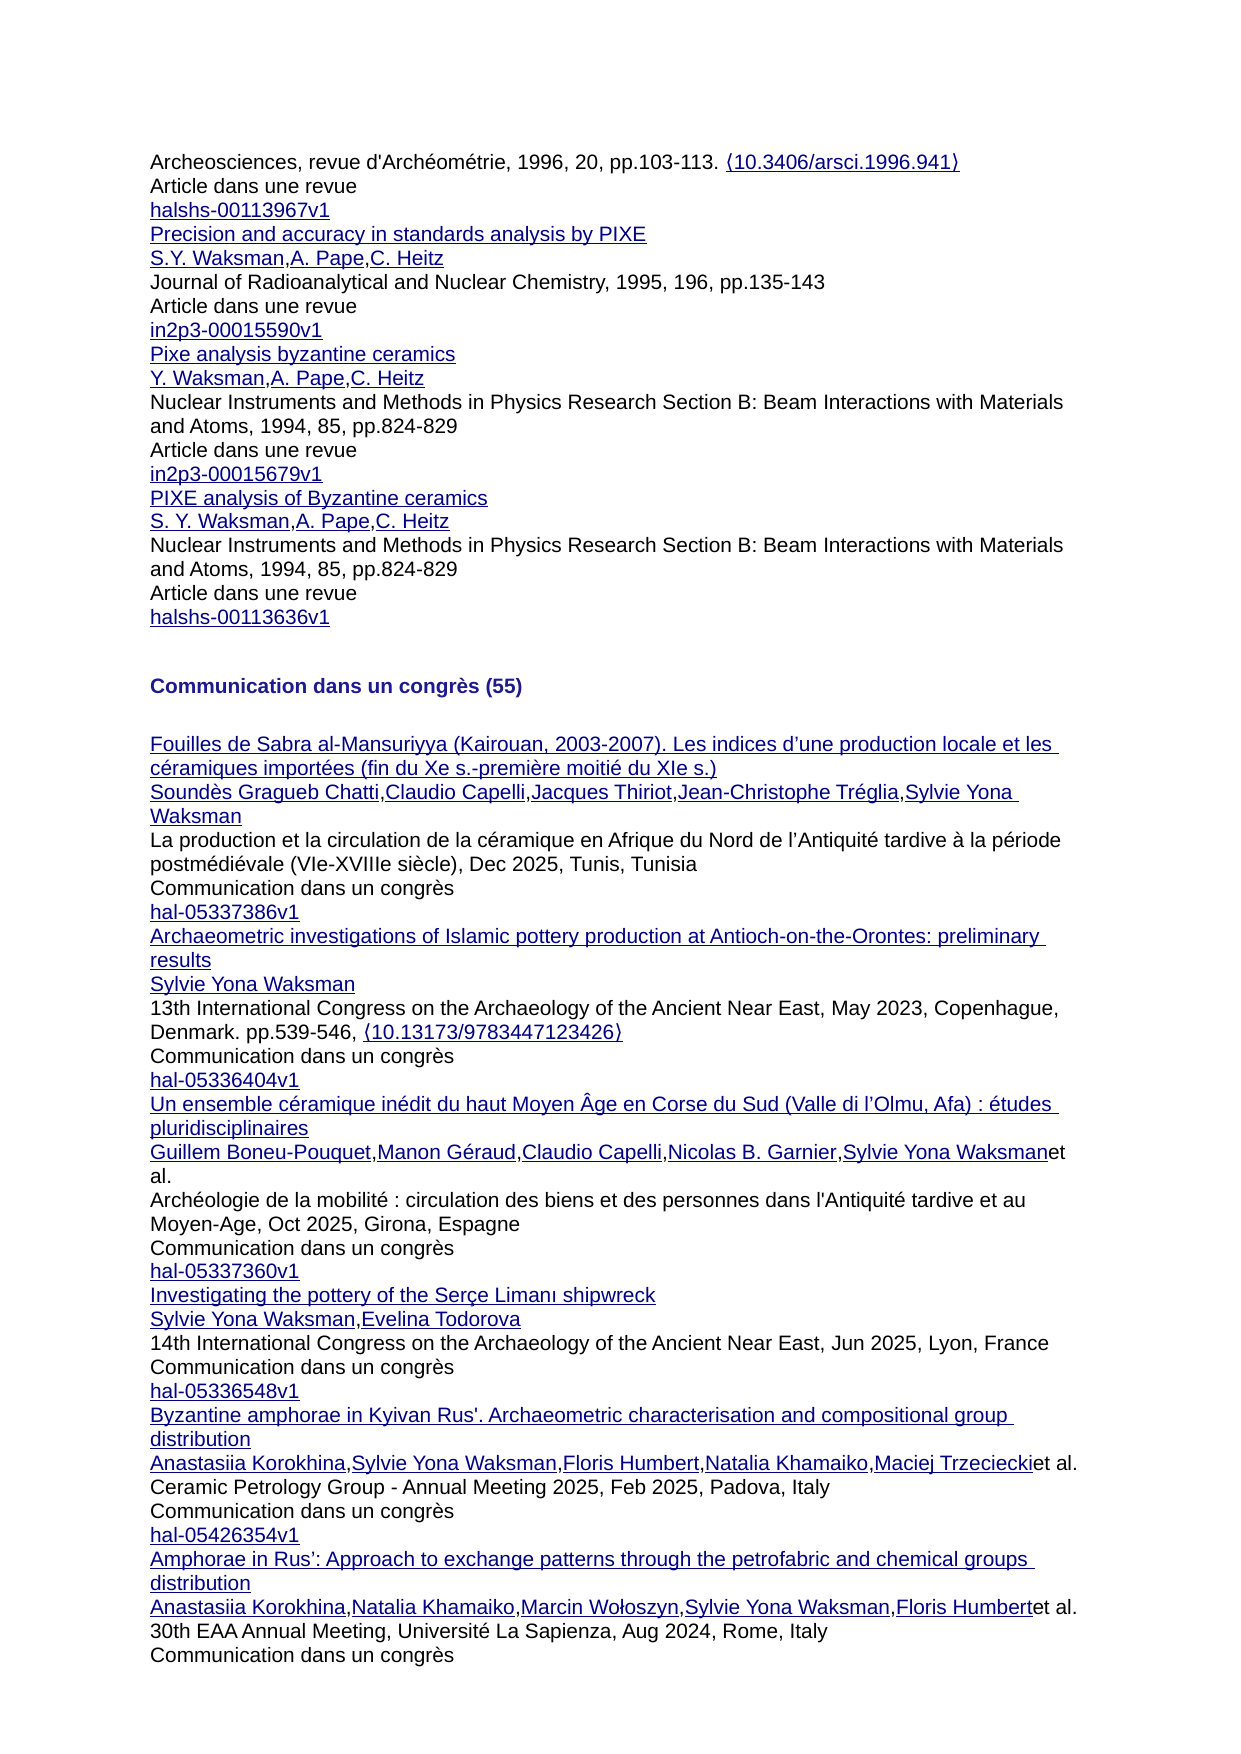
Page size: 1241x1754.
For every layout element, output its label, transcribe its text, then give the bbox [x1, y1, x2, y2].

table_cell Archeosciences, revue d'Archéométrie, 1996, 20, pp.103-113. ⟨10.3406/arsci.1996.941⟩ Article dans une revue halshs-00113967v1 [150, 150, 1090, 222]
table_header Fouilles de Sabra al-Mansuriyya (Kairouan, 2003-2007). Les indices d’une production locale et les céramiques importées (fin du Xe s.-première moitié du XIe s.) Soundès Gragueb Chatti,Claudio Capelli,Jacques Thiriot,Jean-Christophe Tréglia,Sylvie Yona Waksman La production et la circulation de la céramique en Afrique du Nord de l’Antiquité tardive à la période postmédiévale (VIe-XVIIIe siècle), Dec 2025, Tunis, Tunisia Communication dans un congrès hal-05337386v1 [150, 732, 1090, 924]
table_cell Byzantine amphorae in Kyivan Rus'. Archaeometric characterisation and compositional group distribution Anastasiia Korokhina,Sylvie Yona Waksman,Floris Humbert,Natalia Khamaiko,Maciej Trzecieckiet al. Ceramic Petrology Group - Annual Meeting 2025, Feb 2025, Padova, Italy Communication dans un congrès hal-05426354v1 [150, 1403, 1090, 1547]
table_cell Precision and accuracy in standards analysis by PIXE S.Y. Waksman,A. Pape,C. Heitz Journal of Radioanalytical and Nuclear Chemistry, 1995, 196, pp.135-143 Article dans une revue in2p3-00015590v1 [150, 222, 1090, 342]
subtitle Communication dans un congrès (55) [150, 674, 1090, 698]
table_cell Investigating the pottery of the Serçe Limanı shipwreck Sylvie Yona Waksman,Evelina Todorova 14th International Congress on the Archaeology of the Ancient Near East, Jun 2025, Lyon, France Communication dans un congrès hal-05336548v1 [150, 1283, 1090, 1403]
table_cell Un ensemble céramique inédit du haut Moyen Âge en Corse du Sud (Valle di l’Olmu, Afa) : études pluridisciplinaires Guillem Boneu-Pouquet,Manon Géraud,Claudio Capelli,Nicolas B. Garnier,Sylvie Yona Waksmanet al. Archéologie de la mobilité : circulation des biens et des personnes dans l'Antiquité tardive et au Moyen-Age, Oct 2025, Girona, Espagne Communication dans un congrès hal-05337360v1 [150, 1092, 1090, 1283]
table_cell Pixe analysis byzantine ceramics Y. Waksman,A. Pape,C. Heitz Nuclear Instruments and Methods in Physics Research Section B: Beam Interactions with Materials and Atoms, 1994, 85, pp.824-829 Article dans une revue in2p3-00015679v1 [150, 342, 1090, 485]
table_cell Archaeometric investigations of Islamic pottery production at Antioch-on-the-Orontes: preliminary results Sylvie Yona Waksman 13th International Congress on the Archaeology of the Ancient Near East, May 2023, Copenhague, Denmark. pp.539-546, ⟨10.13173/9783447123426⟩ Communication dans un congrès hal-05336404v1 [150, 924, 1090, 1092]
table_cell Amphorae in Rus’: Approach to exchange patterns through the petrofabric and chemical groups distribution Anastasiia Korokhina,Natalia Khamaiko,Marcin Wołoszyn,Sylvie Yona Waksman,Floris Humbertet al. 30th EAA Annual Meeting, Université La Sapienza, Aug 2024, Rome, Italy Communication dans un congrès [150, 1547, 1090, 1667]
table_cell PIXE analysis of Byzantine ceramics S. Y. Waksman,A. Pape,C. Heitz Nuclear Instruments and Methods in Physics Research Section B: Beam Interactions with Materials and Atoms, 1994, 85, pp.824-829 Article dans une revue halshs-00113636v1 [150, 485, 1090, 629]
